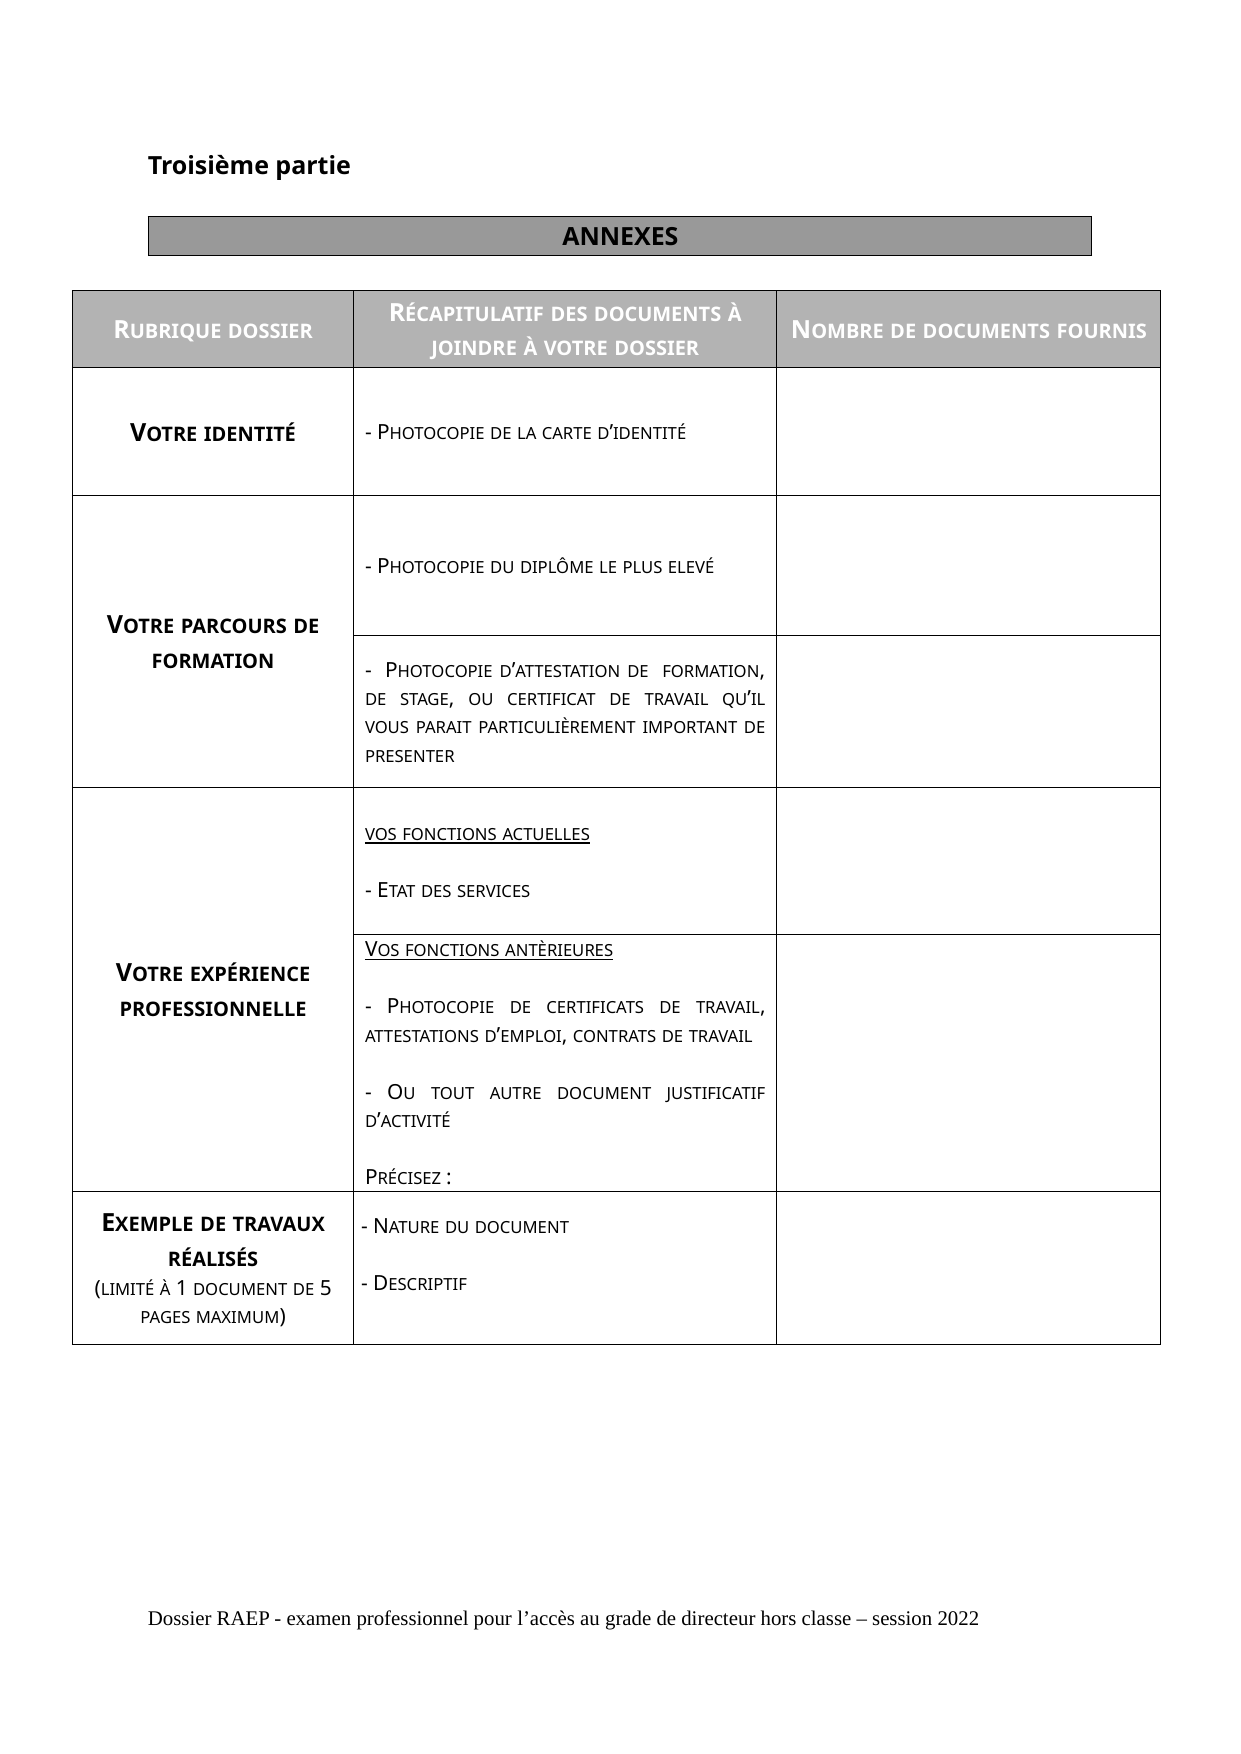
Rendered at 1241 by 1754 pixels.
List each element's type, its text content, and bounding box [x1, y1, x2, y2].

table_cell - Nature du document - Descriptif [354, 1192, 776, 1344]
table_cell [777, 496, 1160, 635]
table_cell [777, 788, 1160, 933]
table_cell [777, 636, 1160, 787]
table_header Rubrique dossier [73, 291, 353, 367]
table_cell - Photocopie d’attestation de formation, de stage, ou certificat de travail qu’il vous parait particulièrement important de presenter [354, 636, 776, 787]
table_cell Votre expérience professionnelle [73, 788, 353, 1191]
text Troisième partie [148, 148, 1092, 182]
table_cell [777, 935, 1160, 1191]
table_cell Votre parcours de formation [73, 496, 353, 787]
table_cell - Photocopie du diplôme le plus elevé [354, 496, 776, 635]
table_header Récapitulatif des documents à joindre à votre dossier [354, 291, 776, 367]
table_header Nombre de documents fournis [777, 291, 1160, 367]
table_cell - Photocopie de la carte d’identité [354, 368, 776, 495]
table_cell Exemple de travaux réalisés (limité à 1 document de 5 pages maximum) [73, 1192, 353, 1344]
text ANNEXES [149, 217, 1091, 255]
table_cell vos fonctions actuelles - Etat des services [354, 788, 776, 933]
table_cell Votre identité [73, 368, 353, 495]
table_cell [777, 368, 1160, 495]
table_cell [777, 1192, 1160, 1344]
table_cell Vos fonctions antèrieures - Photocopie de certificats de travail, attestations d’emploi, contrats de travail - Ou tout autre document justificatif d’activité Précisez : [354, 935, 776, 1191]
